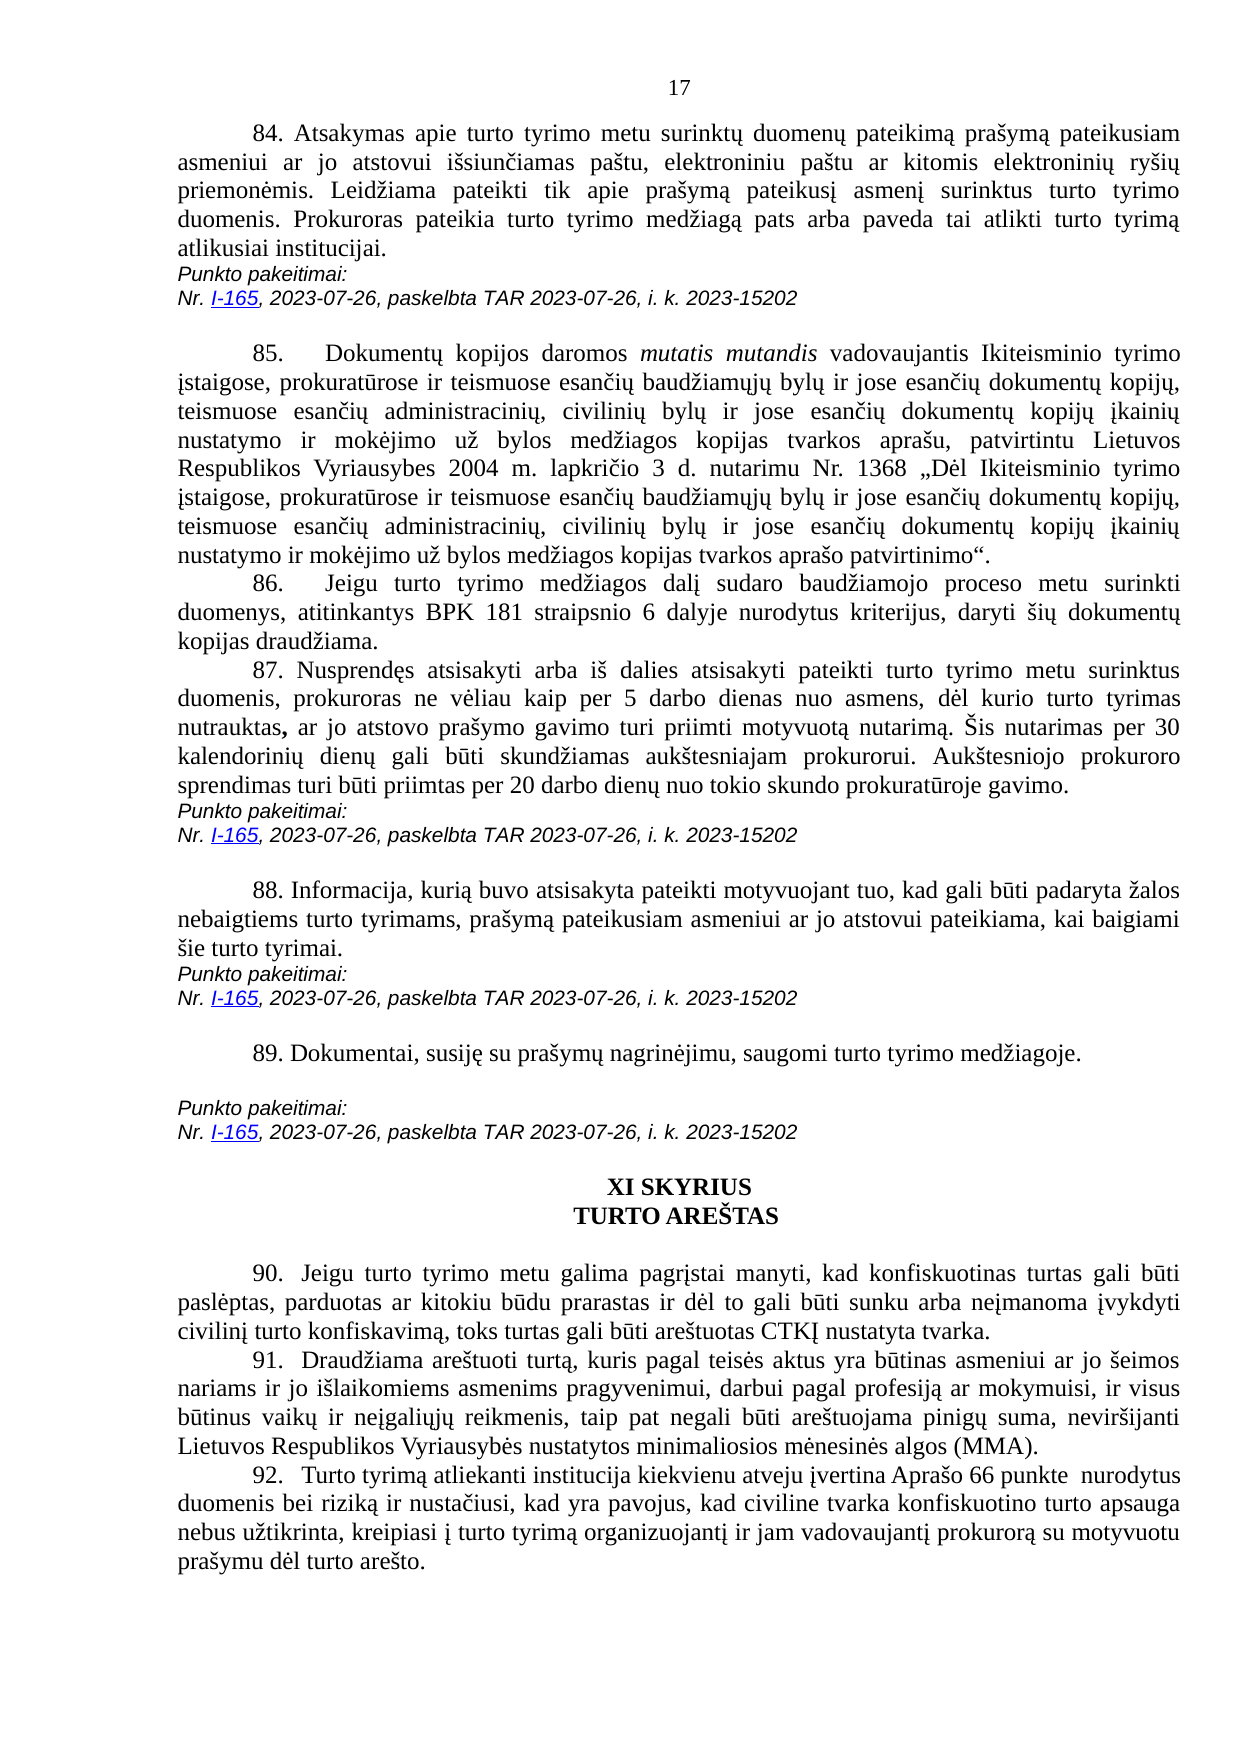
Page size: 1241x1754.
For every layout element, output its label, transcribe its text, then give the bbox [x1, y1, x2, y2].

text XI SKYRIUS [177, 1172, 1181, 1201]
text TURTO AREŠTAS [177, 1201, 1181, 1230]
text 87. Nusprendęs atsisakyti arba iš dalies atsisakyti pateikti turto tyrimo metu surinktus duomenis, prokuroras ne vėliau kaip per 5 darbo dienas nuo asmens, dėl kurio turto tyrimas nutrauktas, ar jo atstovo prašymo gavimo turi priimti motyvuotą nutarimą. Šis nutarimas per 30 kalendorinių dienų gali būti skundžiamas aukštesniajam prokurorui. Aukštesniojo prokuroro sprendimas turi būti priimtas per 20 darbo dienų nuo tokio skundo prokuratūroje gavimo. [177, 655, 1181, 798]
text Punkto pakeitimai: [177, 1096, 1181, 1119]
text Nr. I-165, 2023-07-26, paskelbta TAR 2023-07-26, i. k. 2023-15202 [177, 286, 1181, 310]
text 89. Dokumentai, susiję su prašymų nagrinėjimu, saugomi turto tyrimo medžiagoje. [177, 1038, 1181, 1067]
text Punkto pakeitimai: [177, 262, 1181, 286]
text 84. Atsakymas apie turto tyrimo metu surinktų duomenų pateikimą prašymą pateikusiam asmeniui ar jo atstovui išsiunčiamas paštu, elektroniniu paštu ar kitomis elektroninių ryšių priemonėmis. Leidžiama pateikti tik apie prašymą pateikusį asmenį surinktus turto tyrimo duomenis. Prokuroras pateikia turto tyrimo medžiagą pats arba paveda tai atlikti turto tyrimą atlikusiai institucijai. [177, 118, 1181, 262]
text Nr. I-165, 2023-07-26, paskelbta TAR 2023-07-26, i. k. 2023-15202 [177, 1119, 1181, 1143]
text 92. Turto tyrimą atliekanti institucija kiekvienu atveju įvertina Aprašo 66 punkte nurodytus duomenis bei riziką ir nustačiusi, kad yra pavojus, kad civiline tvarka konfiskuotino turto apsauga nebus užtikrinta, kreipiasi į turto tyrimą organizuojantį ir jam vadovaujantį prokurorą su motyvuotu prašymu dėl turto arešto. [177, 1460, 1181, 1575]
text Nr. I-165, 2023-07-26, paskelbta TAR 2023-07-26, i. k. 2023-15202 [177, 985, 1181, 1009]
text 88. Informacija, kurią buvo atsisakyta pateikti motyvuojant tuo, kad gali būti padaryta žalos nebaigtiems turto tyrimams, prašymą pateikusiam asmeniui ar jo atstovui pateikiama, kai baigiami šie turto tyrimai. [177, 875, 1181, 961]
text 86. Jeigu turto tyrimo medžiagos dalį sudaro baudžiamojo proceso metu surinkti duomenys, atitinkantys BPK 181 straipsnio 6 dalyje nurodytus kriterijus, daryti šių dokumentų kopijas draudžiama. [177, 568, 1181, 655]
text 90. Jeigu turto tyrimo metu galima pagrįstai manyti, kad konfiskuotinas turtas gali būti paslėptas, parduotas ar kitokiu būdu prarastas ir dėl to gali būti sunku arba neįmanoma įvykdyti civilinį turto konfiskavimą, toks turtas gali būti areštuotas CTKĮ nustatyta tvarka. [177, 1258, 1181, 1345]
text 91. Draudžiama areštuoti turtą, kuris pagal teisės aktus yra būtinas asmeniui ar jo šeimos nariams ir jo išlaikomiems asmenims pragyvenimui, darbui pagal profesiją ar mokymuisi, ir visus būtinus vaikų ir neįgaliųjų reikmenis, taip pat negali būti areštuojama pinigų suma, neviršijanti Lietuvos Respublikos Vyriausybės nustatytos minimaliosios mėnesinės algos (MMA). [177, 1345, 1181, 1460]
text Punkto pakeitimai: [177, 961, 1181, 985]
text Punkto pakeitimai: [177, 798, 1181, 822]
text Nr. I-165, 2023-07-26, paskelbta TAR 2023-07-26, i. k. 2023-15202 [177, 822, 1181, 846]
text 85. Dokumentų kopijos daromos mutatis mutandis vadovaujantis Ikiteisminio tyrimo įstaigose, prokuratūrose ir teismuose esančių baudžiamųjų bylų ir jose esančių dokumentų kopijų, teismuose esančių administracinių, civilinių bylų ir jose esančių dokumentų kopijų įkainių nustatymo ir mokėjimo už bylos medžiagos kopijas tvarkos aprašu, patvirtintu Lietuvos Respublikos Vyriausybes 2004 m. lapkričio 3 d. nutarimu Nr. 1368 „Dėl Ikiteisminio tyrimo įstaigose, prokuratūrose ir teismuose esančių baudžiamųjų bylų ir jose esančių dokumentų kopijų, teismuose esančių administracinių, civilinių bylų ir jose esančių dokumentų kopijų įkainių nustatymo ir mokėjimo už bylos medžiagos kopijas tvarkos aprašo patvirtinimo“. [177, 338, 1181, 568]
